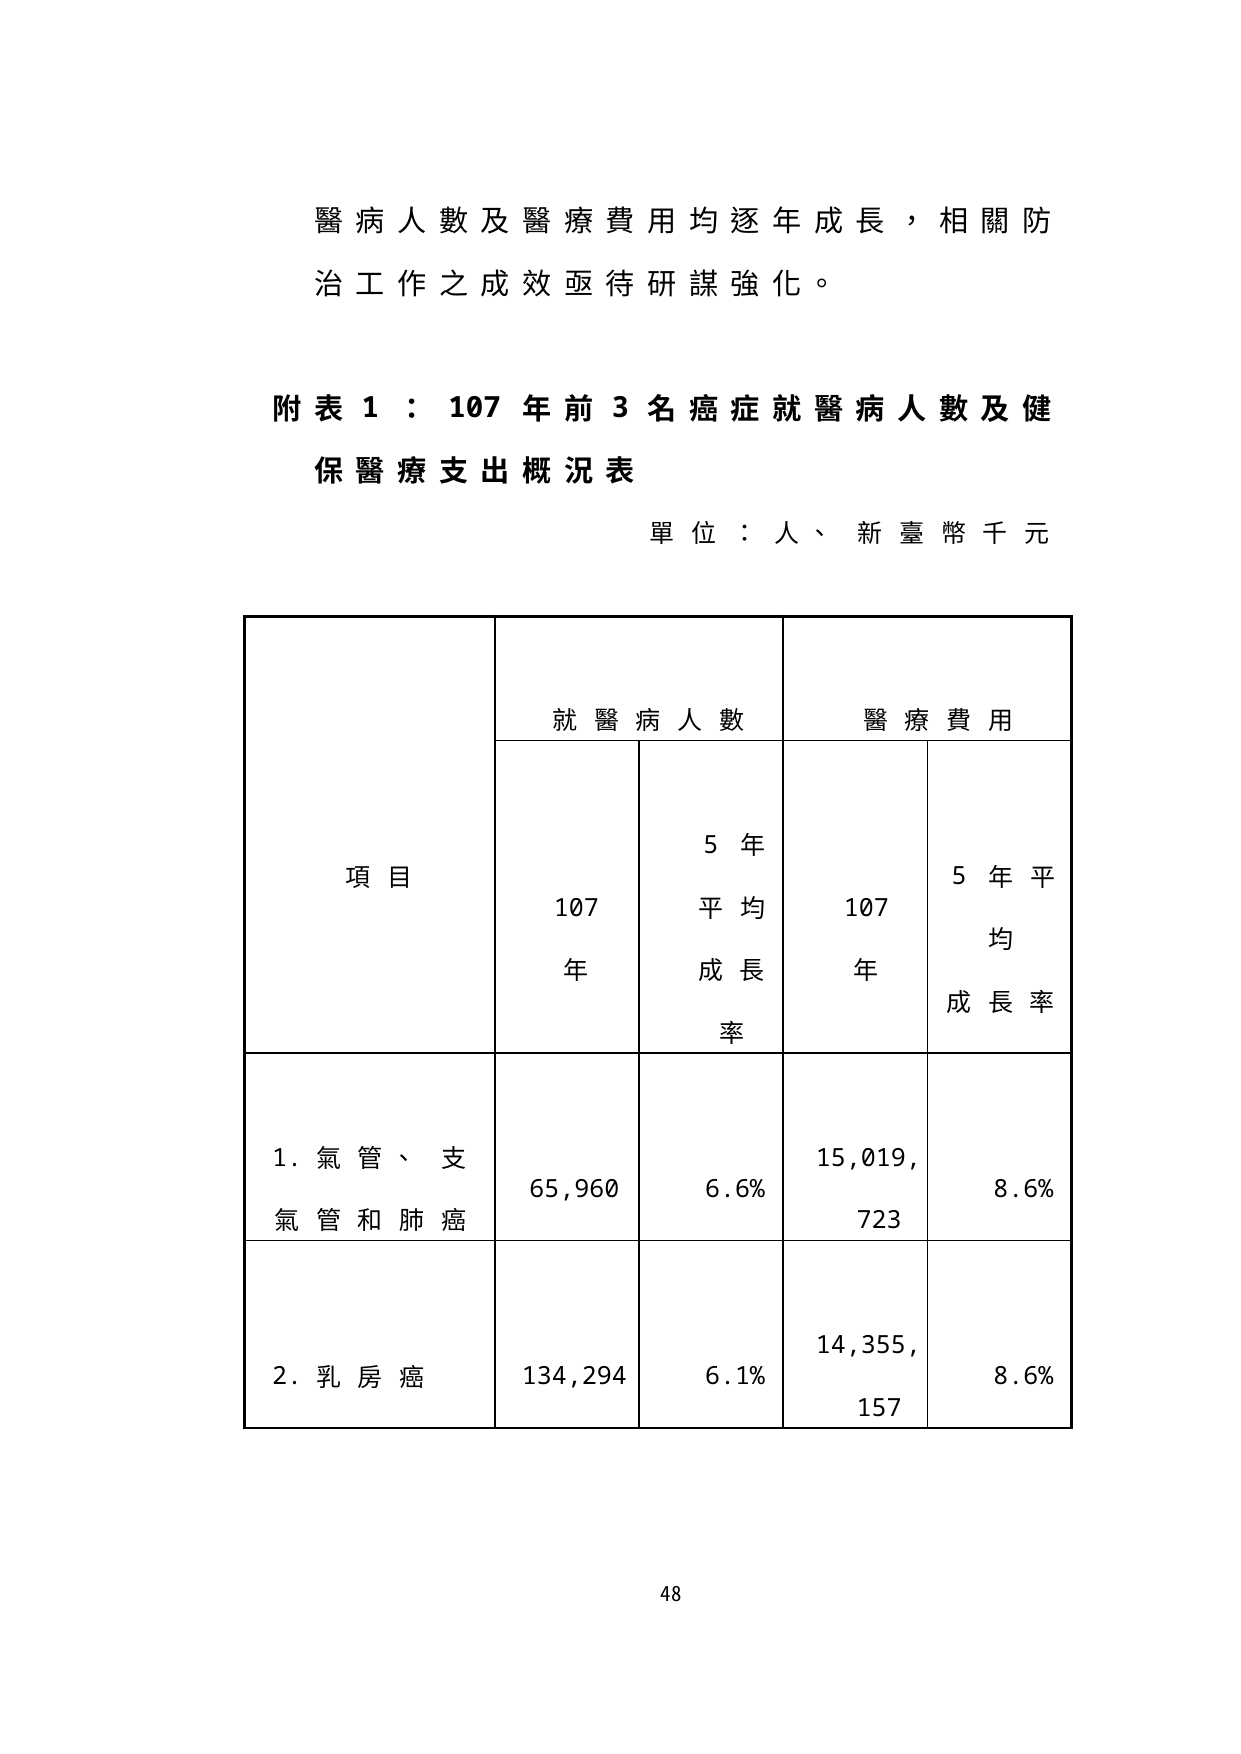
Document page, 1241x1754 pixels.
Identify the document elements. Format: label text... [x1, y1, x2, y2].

table_cell 107年 [496, 741, 638, 1052]
table_cell 6.6% [640, 1054, 782, 1240]
table_cell 134,294 [496, 1241, 638, 1427]
table_cell 1.氣管、支氣管和肺癌 [246, 1054, 494, 1240]
table_cell 15,019,723 [784, 1054, 927, 1240]
text 單位：人、新臺幣千元 [242, 490, 1058, 552]
table_header 項目 [246, 618, 494, 1052]
table_cell 107年 [784, 741, 927, 1052]
table_cell 14,355,157 [784, 1241, 927, 1427]
table_cell 65,960 [496, 1054, 638, 1240]
table_cell 2.乳房癌 [246, 1241, 494, 1427]
text 醫病人數及醫療費用均逐年成長，相關防治工作之成效亟待研謀強化。 [271, 177, 1058, 302]
table_cell 8.6% [928, 1241, 1070, 1427]
table_cell 8.6% [928, 1054, 1070, 1240]
text 附表1：107年前3名癌症就醫病人數及健保醫療支出概況表 [242, 365, 1058, 490]
table_cell 5年平均 成長率 [640, 741, 782, 1052]
table_header 醫療費用 [784, 618, 1070, 740]
table_cell 6.1% [640, 1241, 782, 1427]
table_header 就醫病人數 [496, 618, 782, 740]
table_cell 5年平均 成長率 [928, 741, 1070, 1052]
